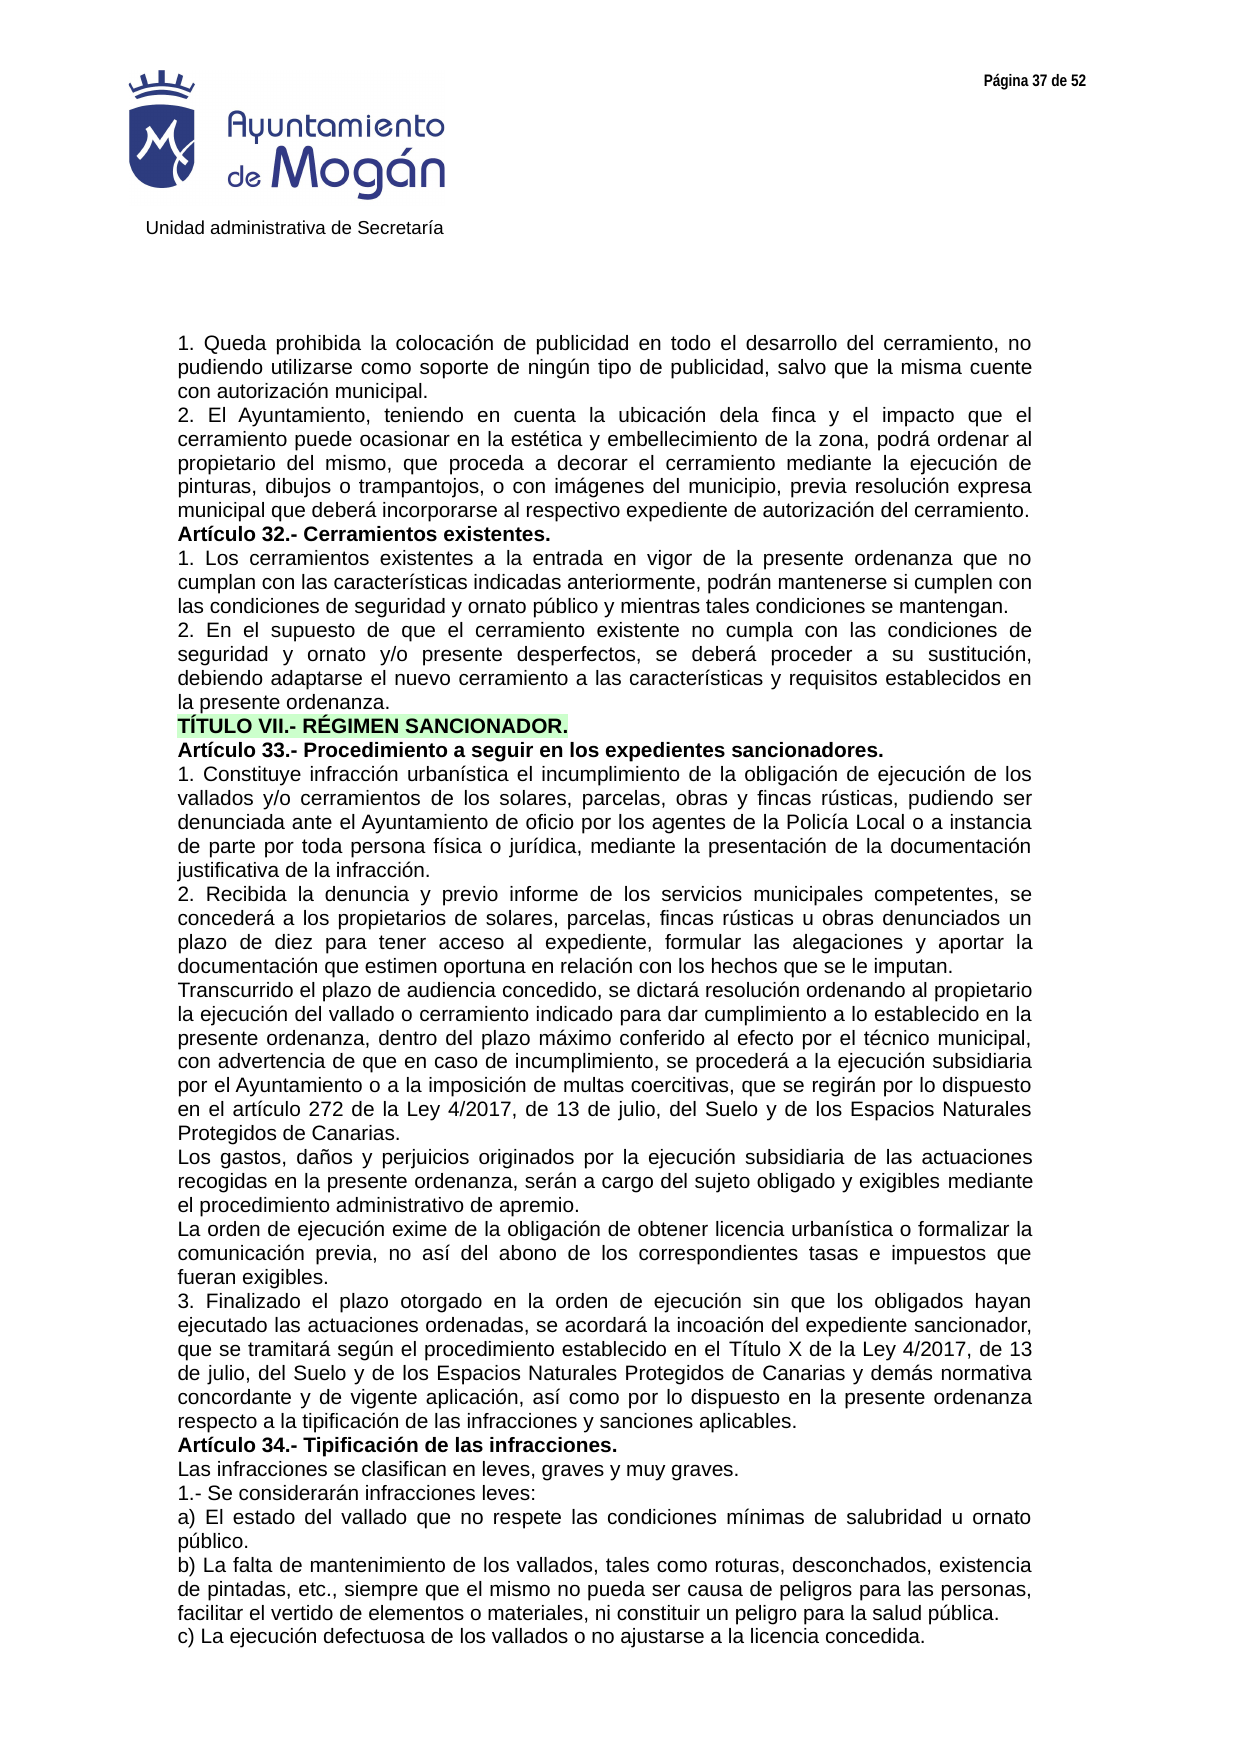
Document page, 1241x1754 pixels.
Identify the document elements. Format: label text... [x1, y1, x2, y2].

text Artículo 32.- Cerramientos existentes. [177, 522, 1033, 546]
text Las infracciones se clasifican en leves, graves y muy graves. [177, 1457, 1033, 1481]
text TÍTULO VII.- RÉGIMEN SANCIONADOR. [177, 714, 1033, 738]
text 2. En el supuesto de que el cerramiento existente no cumpla con las condiciones de seguridad y ornato y/o presente desperfectos, se deberá proceder a su sustitución, debiendo adaptarse el nuevo cerramiento a las características y requisitos establecidos en la presente ordenanza. [177, 618, 1033, 714]
text Artículo 33.- Procedimiento a seguir en los expedientes sancionadores. [177, 738, 1033, 762]
text c) La ejecución defectuosa de los vallados o no ajustarse a la licencia concedida. [177, 1624, 1033, 1648]
text 1. Constituye infracción urbanística el incumplimiento de la obligación de ejecución de los vallados y/o cerramientos de los solares, parcelas, obras y fincas rústicas, pudiendo ser denunciada ante el Ayuntamiento de oficio por los agentes de la Policía Local o a instancia de parte por toda persona física o jurídica, mediante la presentación de la documentación justificativa de la infracción. [177, 762, 1033, 882]
picture [128, 70, 445, 206]
text 2. El Ayuntamiento, teniendo en cuenta la ubicación dela finca y el impacto que el cerramiento puede ocasionar en la estética y embellecimiento de la zona, podrá ordenar al propietario del mismo, que proceda a decorar el cerramiento mediante la ejecución de pinturas, dibujos o trampantojos, o con imágenes del municipio, previa resolución expresa municipal que deberá incorporarse al respectivo expediente de autorización del cerramiento. [177, 402, 1033, 522]
text a) El estado del vallado que no respete las condiciones mínimas de salubridad u ornato público. [177, 1504, 1033, 1552]
text 1.- Se considerarán infracciones leves: [177, 1481, 1033, 1504]
text La orden de ejecución exime de la obligación de obtener licencia urbanística o formalizar la comunicación previa, no así del abono de los correspondientes tasas e impuestos que fueran exigibles. [177, 1217, 1033, 1289]
text 1. Los cerramientos existentes a la entrada en vigor de la presente ordenanza que no cumplan con las características indicadas anteriormente, podrán mantenerse si cumplen con las condiciones de seguridad y ornato público y mientras tales condiciones se mantengan. [177, 546, 1033, 618]
text b) La falta de mantenimiento de los vallados, tales como roturas, desconchados, existencia de pintadas, etc., siempre que el mismo no pueda ser causa de peligros para las personas, facilitar el vertido de elementos o materiales, ni constituir un peligro para la salud pública. [177, 1552, 1033, 1624]
text Los gastos, daños y perjuicios originados por la ejecución subsidiaria de las actuaciones recogidas en la presente ordenanza, serán a cargo del sujeto obligado y exigibles mediante el procedimiento administrativo de apremio. [177, 1145, 1033, 1217]
text 1. Queda prohibida la colocación de publicidad en todo el desarrollo del cerramiento, no pudiendo utilizarse como soporte de ningún tipo de publicidad, salvo que la misma cuente con autorización municipal. [177, 331, 1033, 402]
text 2. Recibida la denuncia y previo informe de los servicios municipales competentes, se concederá a los propietarios de solares, parcelas, fincas rústicas u obras denunciados un plazo de diez para tener acceso al expediente, formular las alegaciones y aportar la documentación que estimen oportuna en relación con los hechos que se le imputan. [177, 882, 1033, 977]
text Transcurrido el plazo de audiencia concedido, se dictará resolución ordenando al propietario la ejecución del vallado o cerramiento indicado para dar cumplimiento a lo establecido en la presente ordenanza, dentro del plazo máximo conferido al efecto por el técnico municipal, con advertencia de que en caso de incumplimiento, se procederá a la ejecución subsidiaria por el Ayuntamiento o a la imposición de multas coercitivas, que se regirán por lo dispuesto en el artículo 272 de la Ley 4/2017, de 13 de julio, del Suelo y de los Espacios Naturales Protegidos de Canarias. [177, 977, 1033, 1145]
text Artículo 34.- Tipificación de las infracciones. [177, 1433, 1033, 1457]
text 3. Finalizado el plazo otorgado en la orden de ejecución sin que los obligados hayan ejecutado las actuaciones ordenadas, se acordará la incoación del expediente sancionador, que se tramitará según el procedimiento establecido en el Título X de la Ley 4/2017, de 13 de julio, del Suelo y de los Espacios Naturales Protegidos de Canarias y demás normativa concordante y de vigente aplicación, así como por lo dispuesto en la presente ordenanza respecto a la tipificación de las infracciones y sanciones aplicables. [177, 1289, 1033, 1433]
